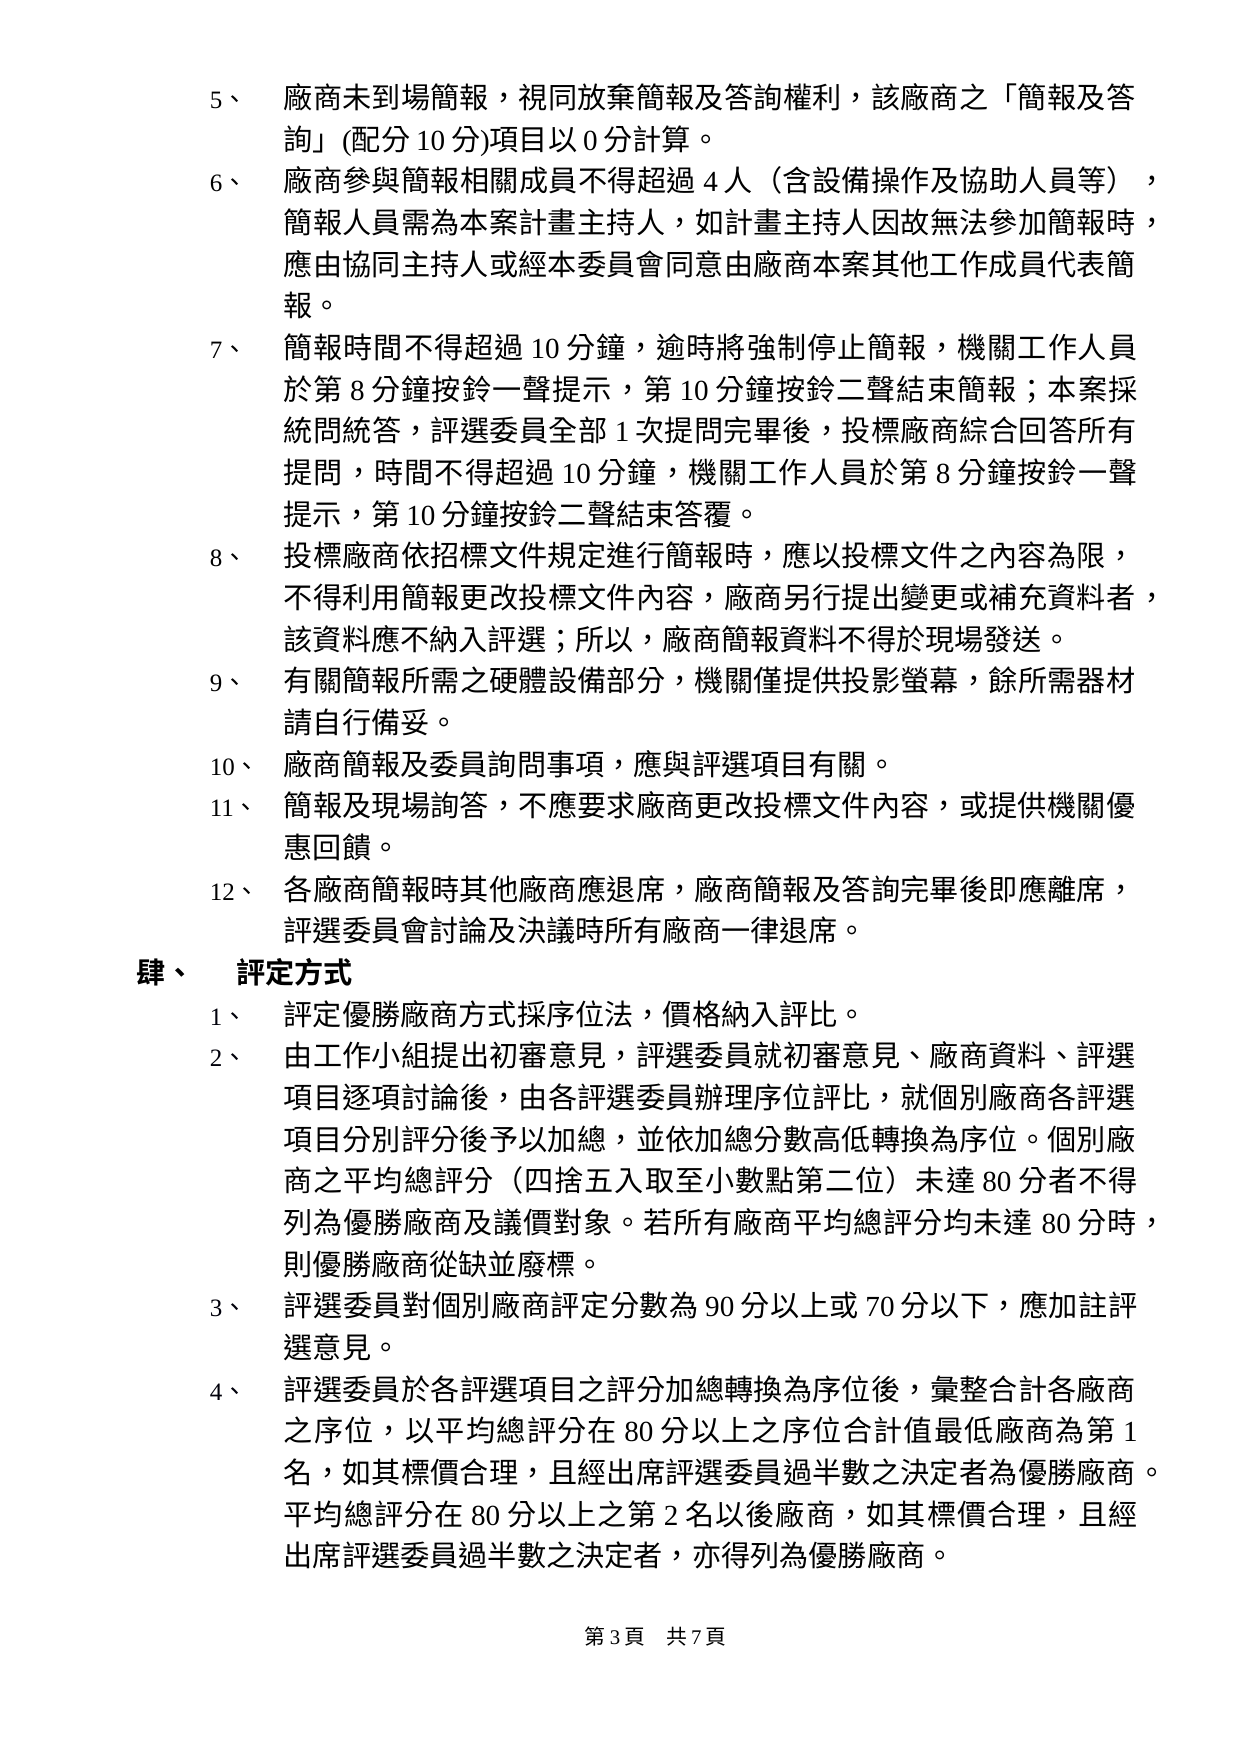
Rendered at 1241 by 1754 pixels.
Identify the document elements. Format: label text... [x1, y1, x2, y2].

list 由工作小組提出初審意見，評選委員就初審意見、廠商資料、評選項目逐項討論後，由各評選委員辦理序位評比，就個別廠商各評選項目分別評分後予以加總，並依加總分數高低轉換為序位。個別廠商之平均總評分（四捨五入取至小數點第二位）未達80分者不得列為優勝廠商及議價對象。若所有廠商平均總評分均未達80分時，則優勝廠商從缺並廢標。 [209, 1033, 1137, 1283]
list 評選委員於各評選項目之評分加總轉換為序位後，彙整合計各廠商之序位，以平均總評分在80分以上之序位合計值最低廠商為第1名，如其標價合理，且經出席評選委員過半數之決定者為優勝廠商。平均總評分在80分以上之第2名以後廠商，如其標價合理，且經出席評選委員過半數之決定者，亦得列為優勝廠商。 [209, 1367, 1137, 1575]
list 評定方式 [136, 950, 1137, 992]
list 評選委員對個別廠商評定分數為90分以上或70分以下，應加註評選意見。 [209, 1283, 1137, 1367]
list 簡報及現場詢答，不應要求廠商更改投標文件內容，或提供機關優惠回饋。 [209, 783, 1137, 867]
list 廠商簡報及委員詢問事項，應與評選項目有關。 [209, 742, 1137, 783]
list 有關簡報所需之硬體設備部分，機關僅提供投影螢幕，餘所需器材請自行備妥。 [209, 658, 1137, 742]
list 簡報時間不得超過10分鐘，逾時將強制停止簡報，機關工作人員於第8分鐘按鈴一聲提示，第10分鐘按鈴二聲結束簡報；本案採統問統答，評選委員全部1次提問完畢後，投標廠商綜合回答所有提問，時間不得超過10分鐘，機關工作人員於第8分鐘按鈴一聲提示，第10分鐘按鈴二聲結束答覆。 [209, 325, 1137, 533]
list 各廠商簡報時其他廠商應退席，廠商簡報及答詢完畢後即應離席，評選委員會討論及決議時所有廠商一律退席。 [209, 867, 1137, 950]
list 廠商參與簡報相關成員不得超過4人（含設備操作及協助人員等），簡報人員需為本案計畫主持人，如計畫主持人因故無法參加簡報時，應由協同主持人或經本委員會同意由廠商本案其他工作成員代表簡報。 [209, 158, 1137, 325]
list 評定優勝廠商方式採序位法，價格納入評比。 [209, 992, 1137, 1033]
list 投標廠商依招標文件規定進行簡報時，應以投標文件之內容為限，不得利用簡報更改投標文件內容，廠商另行提出變更或補充資料者，該資料應不納入評選；所以，廠商簡報資料不得於現場發送。 [209, 533, 1137, 658]
list 廠商未到場簡報，視同放棄簡報及答詢權利，該廠商之「簡報及答詢」(配分10分)項目以0分計算。 [209, 75, 1137, 158]
